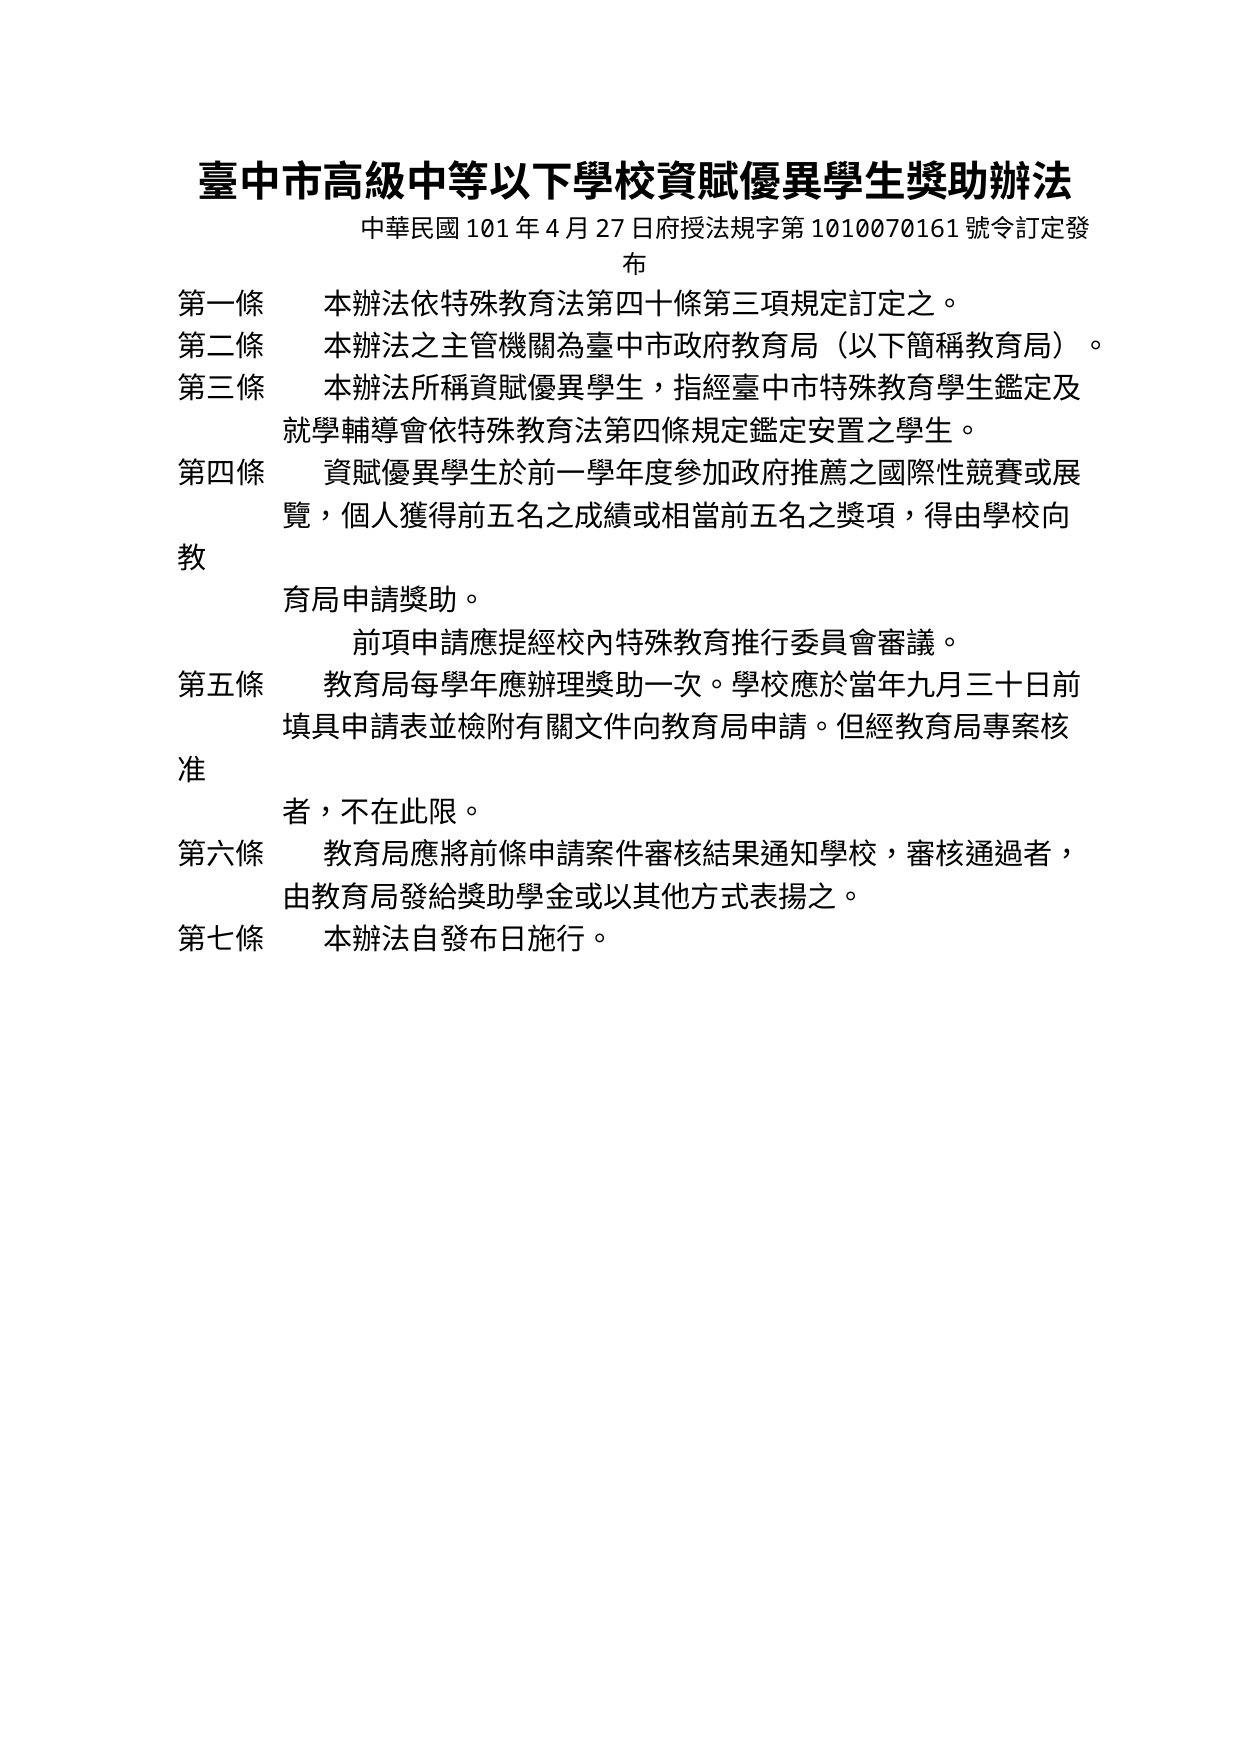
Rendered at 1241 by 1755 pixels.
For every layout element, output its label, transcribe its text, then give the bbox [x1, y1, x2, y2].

text 第二條 本辦法之主管機關為臺中市政府教育局（以下簡稱教育局）。 [177, 323, 1093, 365]
text 第一條 本辦法依特殊教育法第四十條第三項規定訂定之。 [177, 281, 1093, 323]
text 者，不在此限。 [177, 788, 1093, 831]
text 覽，個人獲得前五名之成績或相當前五名之獎項，得由學校向教 [177, 492, 1093, 577]
text 第六條 教育局應將前條申請案件審核結果通知學校，審核通過者， [177, 831, 1093, 873]
text 填具申請表並檢附有關文件向教育局申請。但經教育局專案核准 [177, 704, 1093, 788]
text 由教育局發給獎助學金或以其他方式表揚之。 [177, 873, 1093, 916]
text 前項申請應提經校內特殊教育推行委員會審議。 [177, 619, 1093, 662]
text 育局申請獎助。 [177, 577, 1093, 619]
text 第五條 教育局每學年應辦理獎助一次。學校應於當年九月三十日前 [177, 662, 1093, 704]
text 第七條 本辦法自發布日施行。 [177, 916, 1093, 958]
text 第三條 本辦法所稱資賦優異學生，指經臺中市特殊教育學生鑑定及 [177, 365, 1093, 407]
text 就學輔導會依特殊教育法第四條規定鑑定安置之學生。 [177, 407, 1093, 450]
text 臺中市高級中等以下學校資賦優異學生獎助辦法 [177, 148, 1093, 208]
text 第四條 資賦優異學生於前一學年度參加政府推薦之國際性競賽或展 [177, 450, 1093, 492]
text 中華民國101年4月27日府授法規字第1010070161號令訂定發布 [177, 208, 1093, 281]
